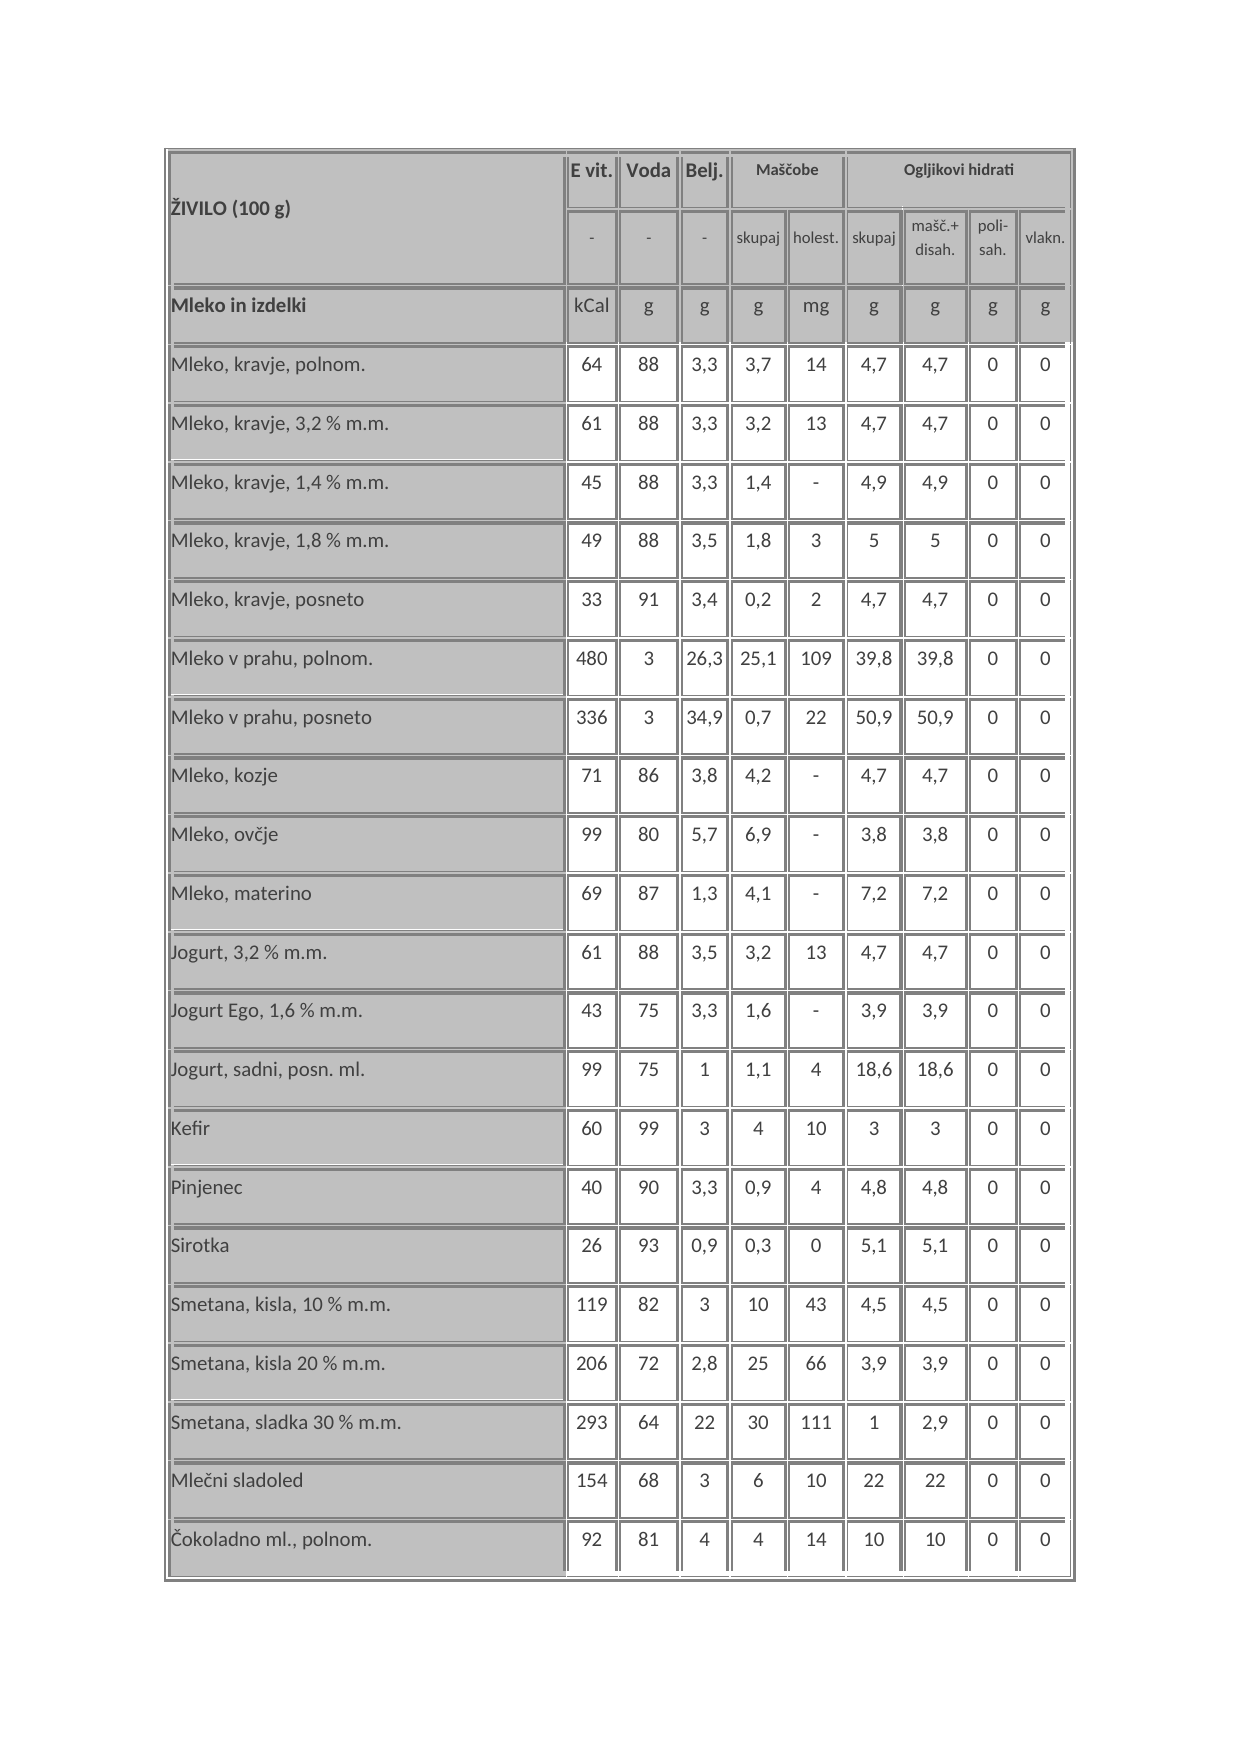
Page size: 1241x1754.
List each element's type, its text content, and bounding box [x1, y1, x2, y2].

table_cell 4,1 [733, 877, 784, 929]
table_cell 72 [621, 1347, 676, 1399]
table_cell 3,3 [683, 1171, 726, 1223]
table_cell 64 [621, 1406, 676, 1458]
table_cell 3,4 [683, 583, 726, 636]
table_cell 3,9 [848, 1347, 899, 1399]
table_cell 4,7 [848, 583, 899, 636]
table_cell 1,1 [733, 1053, 784, 1106]
table_cell 3 [683, 1112, 726, 1164]
table_cell 0 [1018, 988, 1073, 1047]
table_cell 0 [1018, 753, 1073, 812]
table_cell - [790, 466, 842, 518]
table_cell 92 [566, 1517, 618, 1576]
table_cell 4 [790, 1053, 842, 1106]
table_cell 10 [790, 1465, 842, 1517]
table_cell 0 [1018, 871, 1073, 929]
table_cell 39,8 [906, 642, 965, 694]
table_cell 0 [971, 1406, 1015, 1458]
table_cell 13 [790, 407, 842, 459]
table_cell 93 [621, 1230, 676, 1282]
table_cell 4,8 [848, 1171, 899, 1223]
table_cell 0 [1018, 1165, 1073, 1223]
table_cell 26 [569, 1230, 615, 1282]
table_cell 3,2 [733, 407, 784, 459]
table_cell 206 [569, 1347, 615, 1399]
table_cell 4,9 [906, 466, 965, 518]
table_cell 1 [848, 1406, 899, 1458]
table_cell skupaj [848, 213, 899, 283]
table_cell 0 [971, 1347, 1015, 1399]
table_cell 43 [569, 995, 615, 1047]
table_cell 4,8 [906, 1171, 965, 1223]
table_cell 0 [971, 466, 1015, 518]
table_cell Mleko v prahu, posneto [168, 695, 566, 753]
table_cell 33 [569, 583, 615, 636]
table_cell 7,2 [848, 877, 899, 929]
table_cell 3,3 [683, 995, 726, 1047]
table_cell - [790, 818, 842, 871]
table_cell Mleko, kravje, 3,2 % m.m. [168, 401, 566, 459]
table_cell 3,8 [683, 760, 726, 812]
table_cell 0 [971, 525, 1015, 577]
table_cell 3,9 [906, 995, 965, 1047]
table_cell - [621, 213, 676, 283]
table_cell 3,5 [683, 525, 726, 577]
table_cell 7,2 [906, 877, 965, 929]
table_cell Mleko, kravje, 1,4 % m.m. [168, 460, 566, 518]
table_cell 80 [621, 818, 676, 871]
table_cell 0 [1018, 1458, 1073, 1517]
table_cell 3,3 [683, 348, 726, 401]
table_cell 0 [971, 642, 1015, 694]
table_cell 3 [683, 1465, 726, 1517]
table_cell 0 [971, 877, 1015, 929]
table_cell 111 [790, 1406, 842, 1458]
table_cell 0 [1018, 1106, 1073, 1164]
table_cell - [790, 760, 842, 812]
table_cell 5,7 [683, 818, 726, 871]
table_cell g [1018, 283, 1073, 342]
table_cell Mleko, kravje, polnom. [168, 342, 566, 401]
table_cell holest. [790, 213, 842, 283]
table_header Maščobe [729, 149, 845, 206]
table_cell 50,9 [906, 701, 965, 753]
table_cell 5 [848, 525, 899, 577]
table_cell 3,8 [906, 818, 965, 871]
table_cell 5,1 [848, 1230, 899, 1282]
table_cell 4,7 [906, 348, 965, 401]
table_cell 34,9 [683, 701, 726, 753]
table_cell 0 [971, 1288, 1015, 1341]
table_cell Jogurt Ego, 1,6 % m.m. [168, 988, 566, 1047]
table_cell 0 [971, 348, 1015, 401]
table_cell 0 [971, 1112, 1015, 1164]
table_cell 18,6 [848, 1053, 899, 1106]
table_cell poli- sah. [971, 213, 1015, 283]
table_cell Pinjenec [168, 1165, 566, 1223]
table_cell 0,3 [733, 1230, 784, 1282]
table_cell g [733, 290, 784, 342]
table_cell 119 [569, 1288, 615, 1341]
table_cell 4 [733, 1112, 784, 1164]
table_cell Jogurt, 3,2 % m.m. [168, 930, 566, 988]
table_cell 75 [621, 995, 676, 1047]
table_cell g [621, 290, 676, 342]
table_header Ogljikovi hidrati [845, 149, 1073, 206]
table_cell 0 [1018, 1047, 1073, 1106]
table_cell 0 [790, 1230, 842, 1282]
table_cell 22 [848, 1465, 899, 1517]
table_cell 0 [971, 407, 1015, 459]
table_cell 3,3 [683, 407, 726, 459]
table_cell 4,7 [906, 760, 965, 812]
table_cell kCal [569, 290, 615, 342]
table_cell 3,8 [848, 818, 899, 871]
table_cell 13 [790, 936, 842, 988]
table_cell 0 [971, 818, 1015, 871]
table_cell 0,7 [733, 701, 784, 753]
table_cell 68 [621, 1465, 676, 1517]
table_cell Kefir [168, 1106, 566, 1164]
table_cell 99 [569, 1053, 615, 1106]
table_cell 0 [1018, 518, 1073, 577]
table_cell 4,7 [906, 583, 965, 636]
table_cell 25 [733, 1347, 784, 1399]
table_cell 86 [621, 760, 676, 812]
table_cell 88 [621, 525, 676, 577]
table_cell 3,7 [733, 348, 784, 401]
table_cell 0 [1018, 1341, 1073, 1399]
table_cell 4,7 [848, 760, 899, 812]
table_cell 4,7 [848, 936, 899, 988]
table_cell 0 [1018, 1223, 1073, 1282]
table_cell 88 [621, 348, 676, 401]
table_cell g [906, 290, 965, 342]
table_cell Sirotka [168, 1223, 566, 1282]
table_cell 3 [621, 701, 676, 753]
table_cell skupaj [733, 213, 784, 283]
table_cell 0 [971, 701, 1015, 753]
table_cell mašč.+ disah. [906, 213, 965, 283]
table_cell 3,9 [906, 1347, 965, 1399]
table_cell 14 [787, 1517, 845, 1576]
table_cell 4,5 [848, 1288, 899, 1341]
table_cell 87 [621, 877, 676, 929]
table_cell 0,2 [733, 583, 784, 636]
table_cell Smetana, kisla 20 % m.m. [168, 1341, 566, 1399]
table_cell 2,8 [683, 1347, 726, 1399]
table_header E vit. [566, 149, 618, 206]
table_cell Mleko, materino [168, 871, 566, 929]
table_cell 3,9 [848, 995, 899, 1047]
table_cell 22 [906, 1465, 965, 1517]
table_cell 0 [1018, 1517, 1073, 1576]
table_cell 0,9 [733, 1171, 784, 1223]
table_cell Čokoladno ml., polnom. [168, 1517, 566, 1576]
table_cell 4,7 [906, 407, 965, 459]
table_cell 60 [569, 1112, 615, 1164]
table_cell 3 [906, 1112, 965, 1164]
table_cell 3 [848, 1112, 899, 1164]
table_cell Mleko v prahu, polnom. [168, 636, 566, 694]
table_cell Mleko, ovčje [168, 812, 566, 871]
table_cell 6,9 [733, 818, 784, 871]
table_cell Mleko, kozje [168, 753, 566, 812]
table_cell - [790, 995, 842, 1047]
table_cell Mlečni sladoled [168, 1458, 566, 1517]
table_cell Jogurt, sadni, posn. ml. [168, 1047, 566, 1106]
table_cell 0 [1018, 636, 1073, 694]
table_cell 0 [1018, 401, 1073, 459]
table_header ŽIVILO (100 g) [171, 154, 566, 283]
table_cell g [683, 290, 726, 342]
table_cell 10 [790, 1112, 842, 1164]
table_cell 0,9 [683, 1230, 726, 1282]
table_cell 4,5 [906, 1288, 965, 1341]
table_cell 336 [569, 701, 615, 753]
table_cell 69 [569, 877, 615, 929]
table_cell 2,9 [906, 1406, 965, 1458]
table_cell 0 [1018, 1400, 1073, 1458]
table_cell g [971, 290, 1015, 342]
table_cell 4,9 [848, 466, 899, 518]
table_cell 88 [621, 466, 676, 518]
table_cell 0 [1018, 812, 1073, 871]
table_cell 99 [569, 818, 615, 871]
table_cell 10 [903, 1517, 968, 1576]
table_cell 1,6 [733, 995, 784, 1047]
table_cell 0 [968, 1517, 1018, 1576]
table_cell - [683, 213, 726, 283]
table_cell 3,5 [683, 936, 726, 988]
table_cell vlakn. [1018, 206, 1073, 283]
table_cell - [569, 213, 615, 283]
table_cell 3,2 [733, 936, 784, 988]
table_cell 0 [1018, 1282, 1073, 1341]
table_cell 6 [733, 1465, 784, 1517]
table_cell 4,2 [733, 760, 784, 812]
table_cell 4 [679, 1517, 729, 1576]
table_cell 1,3 [683, 877, 726, 929]
table_cell 81 [618, 1517, 679, 1576]
table_cell 99 [621, 1112, 676, 1164]
table_cell 0 [971, 760, 1015, 812]
table_cell 4 [729, 1517, 787, 1576]
table_cell 154 [569, 1465, 615, 1517]
table_cell 480 [569, 642, 615, 694]
table_cell - [790, 877, 842, 929]
table_cell 1,4 [733, 466, 784, 518]
table_header Voda [618, 149, 679, 206]
table_cell 61 [569, 407, 615, 459]
table_cell 0 [971, 1465, 1015, 1517]
table_cell 61 [569, 936, 615, 988]
table_cell 25,1 [733, 642, 784, 694]
table_cell 1,8 [733, 525, 784, 577]
table_cell 10 [733, 1288, 784, 1341]
table_cell 90 [621, 1171, 676, 1223]
table_cell 91 [621, 583, 676, 636]
table_cell 0 [1018, 577, 1073, 636]
table_cell Mleko in izdelki [168, 283, 566, 342]
table_cell 10 [845, 1517, 902, 1576]
table_cell 22 [683, 1406, 726, 1458]
table_cell 4 [790, 1171, 842, 1223]
table_cell g [848, 290, 899, 342]
table_cell 88 [621, 936, 676, 988]
table_cell 0 [1018, 460, 1073, 518]
table_cell 0 [971, 583, 1015, 636]
table_cell mg [790, 290, 842, 342]
table_cell 30 [733, 1406, 784, 1458]
table_cell Mleko, kravje, 1,8 % m.m. [168, 518, 566, 577]
table_cell 45 [569, 466, 615, 518]
table_cell Smetana, kisla, 10 % m.m. [168, 1282, 566, 1341]
table_header Belj. [679, 149, 729, 206]
table_cell 0 [971, 995, 1015, 1047]
table_cell 1 [683, 1053, 726, 1106]
table_cell 40 [569, 1171, 615, 1223]
table_cell 50,9 [848, 701, 899, 753]
table_cell 39,8 [848, 642, 899, 694]
table_cell 3 [790, 525, 842, 577]
table_cell 0 [971, 1171, 1015, 1223]
table_cell 26,3 [683, 642, 726, 694]
table_cell 2 [790, 583, 842, 636]
table_cell 5 [906, 525, 965, 577]
table_cell 0 [971, 1053, 1015, 1106]
table_cell 66 [790, 1347, 842, 1399]
table_cell 0 [1018, 695, 1073, 753]
table_cell 49 [569, 525, 615, 577]
table_cell 0 [1018, 930, 1073, 988]
table_cell 64 [569, 348, 615, 401]
table_cell 5,1 [906, 1230, 965, 1282]
table_cell 109 [790, 642, 842, 694]
table_cell 0 [1018, 342, 1073, 401]
table_cell 88 [621, 407, 676, 459]
table_cell 3,3 [683, 466, 726, 518]
table_cell 22 [790, 701, 842, 753]
table_cell 3 [683, 1288, 726, 1341]
table_cell 82 [621, 1288, 676, 1341]
table_cell 293 [569, 1406, 615, 1458]
table_cell 43 [790, 1288, 842, 1341]
table_cell 4,7 [906, 936, 965, 988]
table_cell Mleko, kravje, posneto [168, 577, 566, 636]
table_cell Smetana, sladka 30 % m.m. [168, 1400, 566, 1458]
table_cell 4,7 [848, 348, 899, 401]
table_cell 0 [971, 1230, 1015, 1282]
table_cell 71 [569, 760, 615, 812]
table_cell 4,7 [848, 407, 899, 459]
table_cell 18,6 [906, 1053, 965, 1106]
table_cell 0 [971, 936, 1015, 988]
table_cell 3 [621, 642, 676, 694]
table_cell 75 [621, 1053, 676, 1106]
table_cell 14 [790, 348, 842, 401]
